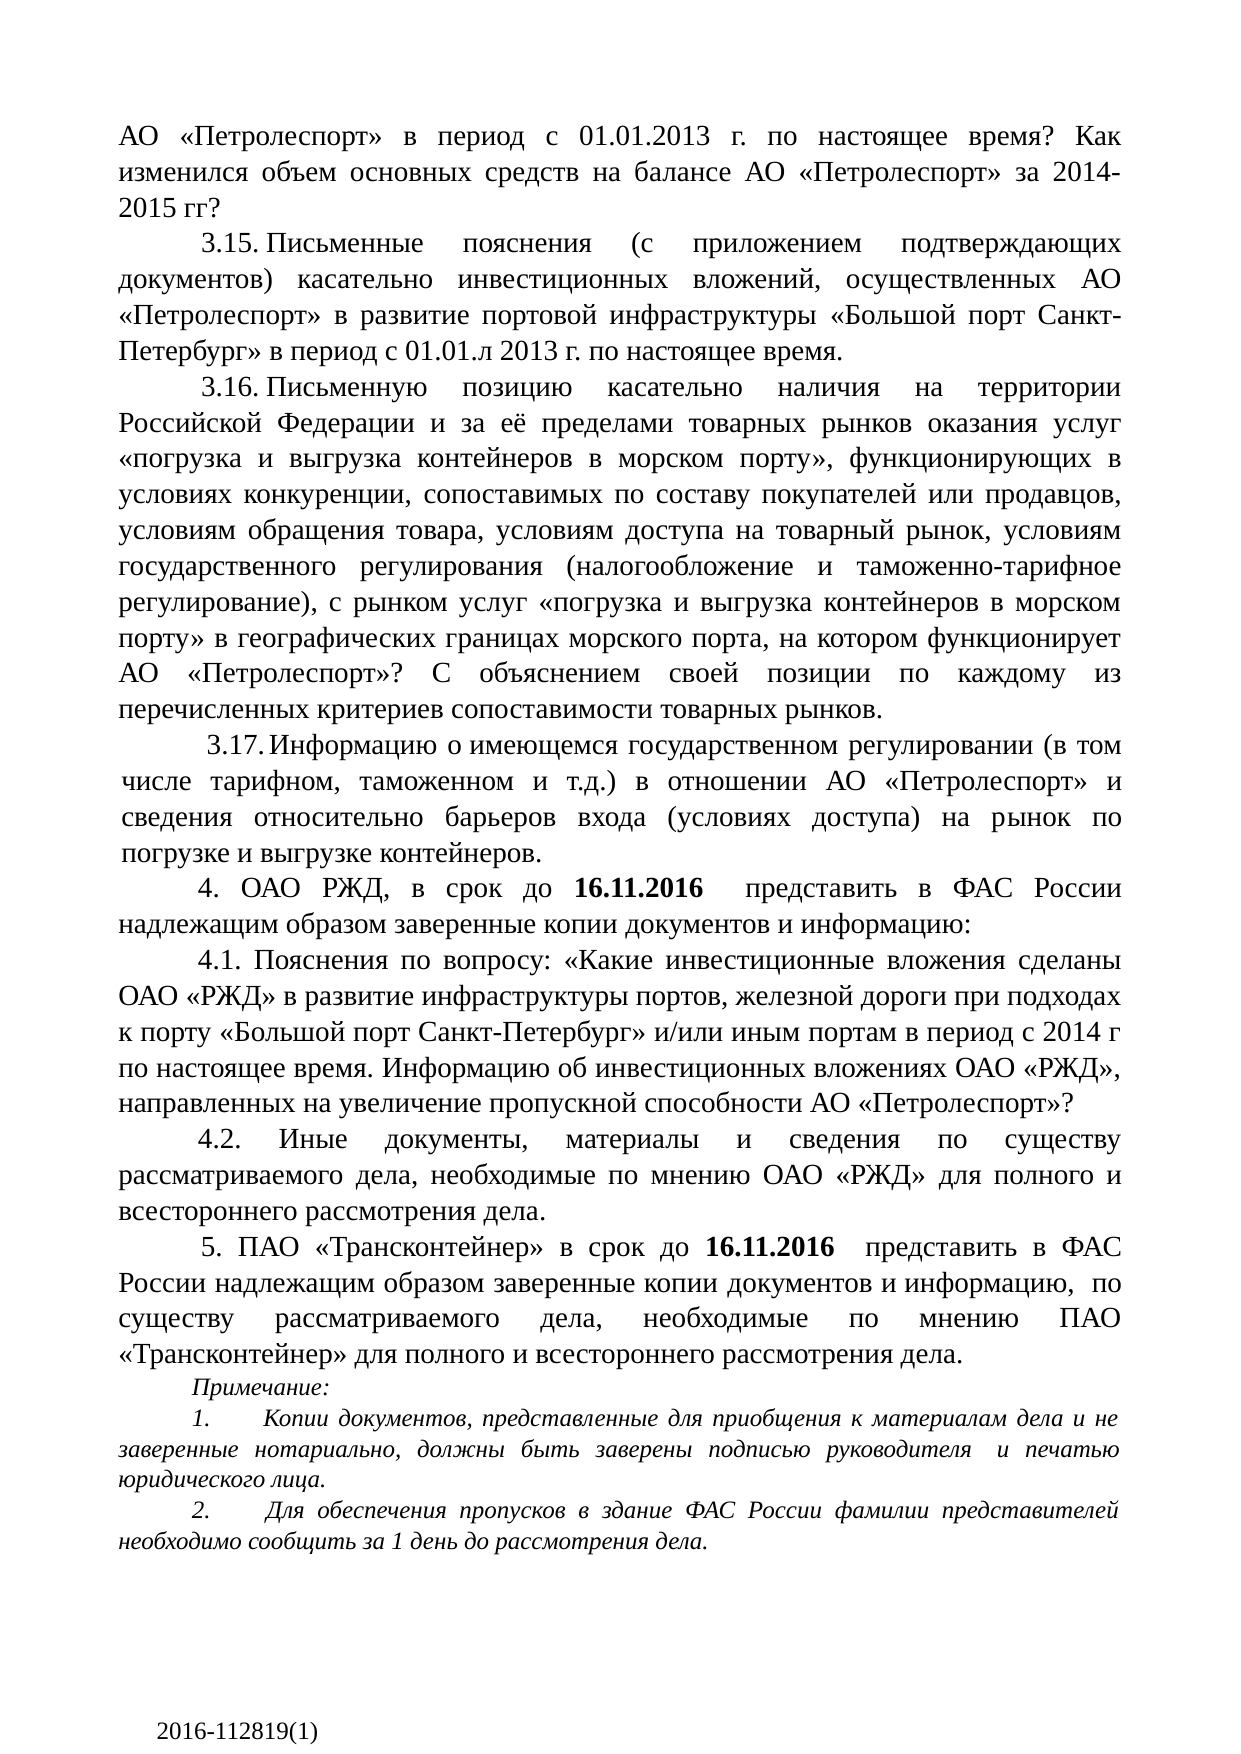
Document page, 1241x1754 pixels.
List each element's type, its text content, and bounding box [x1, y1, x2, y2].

list Письменную позицию касательно наличия на территории Российской Федерации и за её пределами товарных рынков оказания услуг «погрузка и выгрузка контейнеров в морском порту», функционирующих в условиях конкуренции, сопоставимых по составу покупателей или продавцов, условиям обращения товара, условиям доступа на товарный рынок, условиям государственного регулирования (налогообложение и таможенно-тарифное регулирование), с рынком услуг «погрузка и выгрузка контейнеров в морском порту» в географических границах морского порта, на котором функционирует АО «Петролеспорт»? C объяснением своей позиции по каждому из перечисленных критериев сопоставимости товарных рынков. [118, 369, 1122, 725]
text 4.2. Иные документы, материалы и сведения по существу рассматриваемого дела, необходимые по мнению ОАО «РЖД» для полного и всестороннего рассмотрения дела. [118, 1121, 1122, 1227]
text 2. Для обеспечения пропусков в здание ФАС России фамилии представителей необходимо сообщить за 1 день до рассмотрения дела. [118, 1495, 1122, 1555]
text 4. ОАО РЖД, в срок до 16.11.2016 представить в ФАС России надлежащим образом заверенные копии документов и информацию: [118, 871, 1122, 940]
list Информацию о имеющемся государственном регулировании (в том числе тарифном, таможенном и т.д.) в отношении АО «Петролеспорт» и сведения относительно барьеров входа (условиях доступа) на рынок по погрузке и выгрузке контейнеров. [121, 727, 1122, 868]
text 5. ПАО «Трансконтейнер» в срок до 16.11.2016 представить в ФАС России надлежащим образом заверенные копии документов и информацию, по существу рассматриваемого дела, необходимые по мнению ПАО «Трансконтейнер» для полного и всестороннего рассмотрения дела. [118, 1229, 1122, 1370]
list АО «Петролеспорт» в период с 01.01.2013 г. по настоящее время? Как изменился объем основных средств на балансе АО «Петролеспорт» за 2014-2015 гг? [118, 118, 1122, 223]
text Примечание: [118, 1372, 1122, 1401]
list Письменные пояснения (с приложением подтверждающих документов) касательно инвестиционных вложений, осуществленных АО «Петролеспорт» в развитие портовой инфраструктуры «Большой порт Санкт-Петербург» в период с 01.01.л 2013 г. по настоящее время. [118, 226, 1122, 367]
text 4.1. Пояснения по вопросу: «Какие инвестиционные вложения сделаны ОАО «РЖД» в развитие инфраструктуры портов, железной дороги при подходах к порту «Большой порт Санкт-Петербург» и/или иным портам в период с 2014 г по настоящее время. Информацию об инвестиционных вложениях ОАО «РЖД», направленных на увеличение пропускной способности АО «Петролеспорт»? [118, 942, 1122, 1119]
text 1. Копии документов, представленные для приобщения к материалам дела и не заверенные нотариально, должны быть заверены подписью руководителя и печатью юридического лица. [118, 1403, 1122, 1493]
